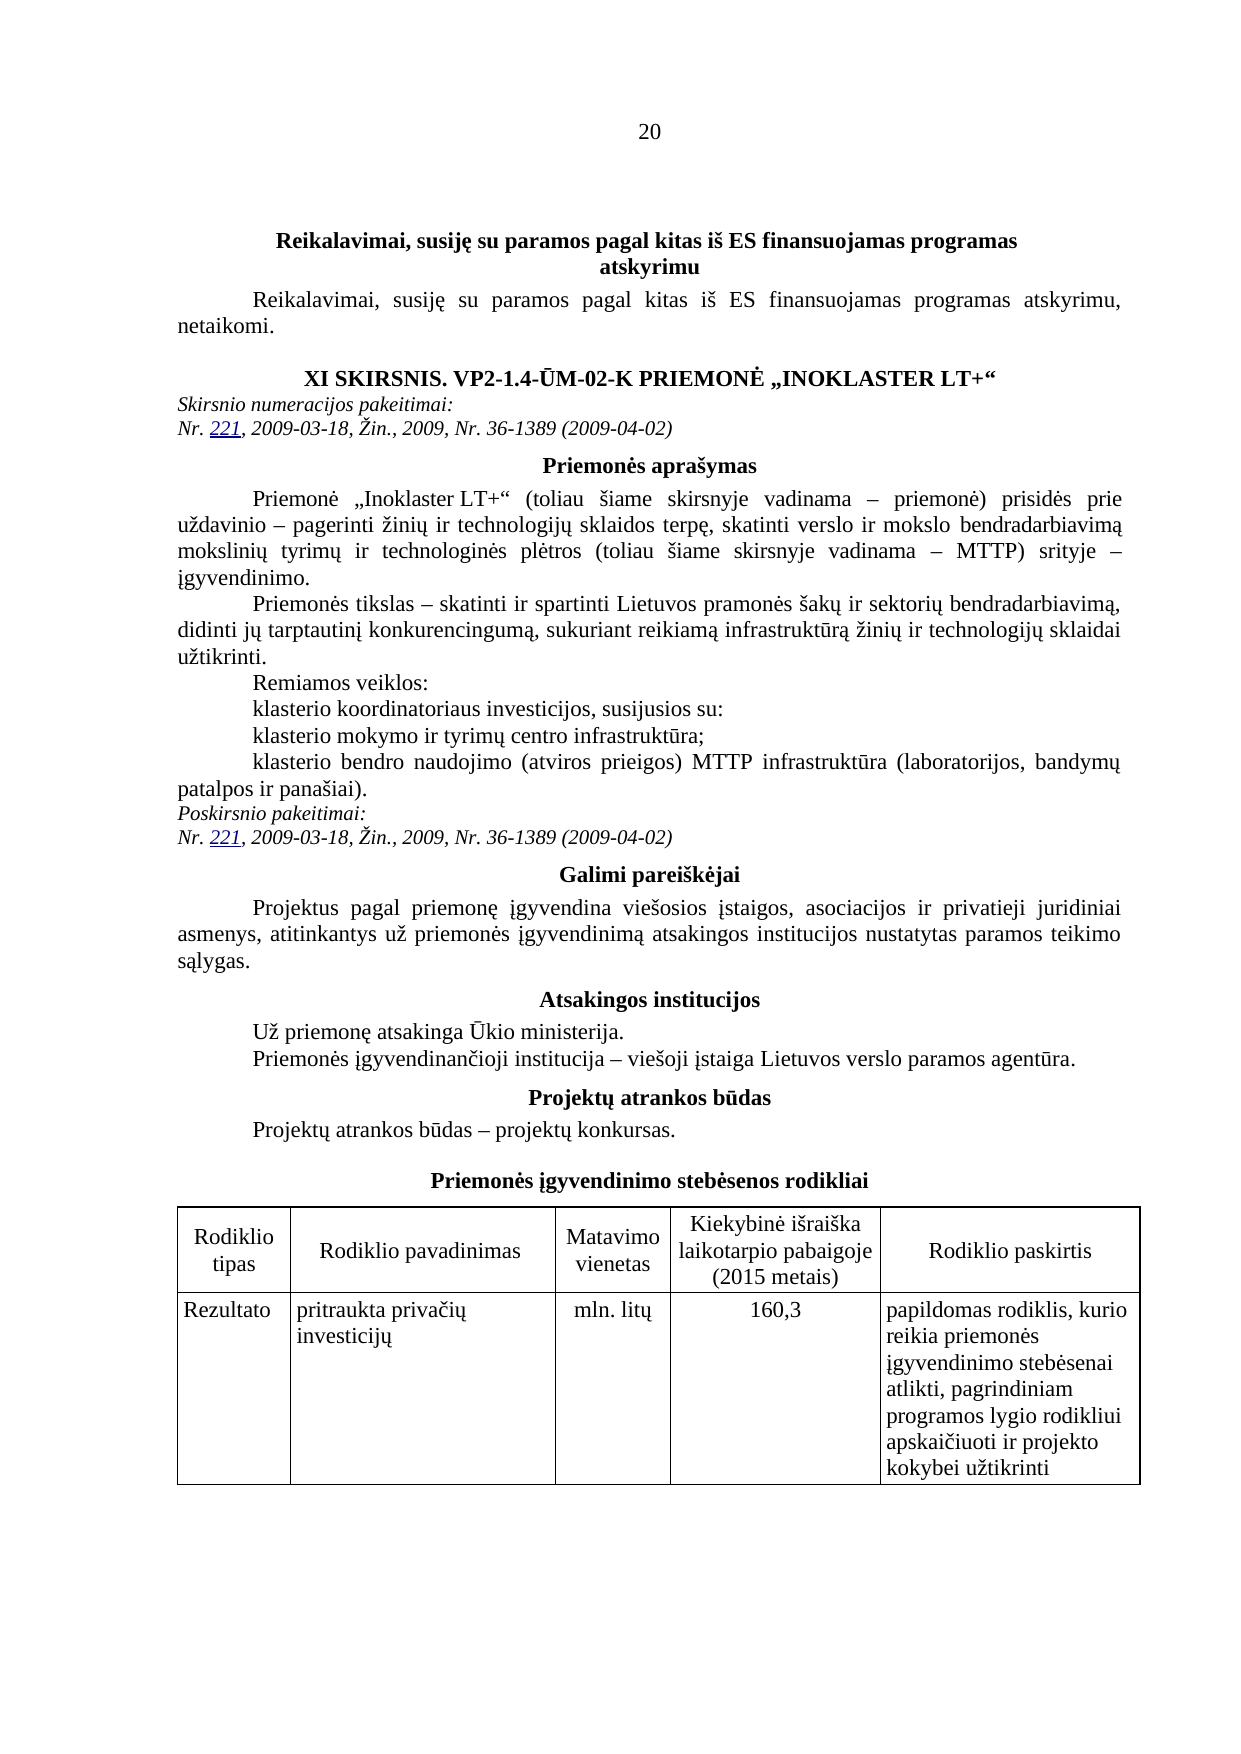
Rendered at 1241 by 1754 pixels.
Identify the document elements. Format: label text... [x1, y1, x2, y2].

text klasterio mokymo ir tyrimų centro infrastruktūra; [177, 722, 1122, 748]
text Priemonė „Inoklaster LT+“ (toliau šiame skirsnyje vadinama – priemonė) prisidės prie uždavinio – pagerinti žinių ir technologijų sklaidos terpę, skatinti verslo ir mokslo bendradarbiavimą mokslinių tyrimų ir technologinės plėtros (toliau šiame skirsnyje vadinama – MTTP) srityje – įgyvendinimo. [177, 485, 1122, 590]
text Reikalavimai, susiję su paramos pagal kitas iš ES finansuojamas programas atskyrimu, netaikomi. [177, 286, 1122, 339]
text klasterio bendro naudojimo (atviros prieigos) MTTP infrastruktūra (laboratorijos, bandymų patalpos ir panašiai). [177, 748, 1122, 801]
text Priemonės įgyvendinimo stebėsenos rodikliai [177, 1167, 1122, 1194]
text Projektų atrankos būdas [177, 1083, 1122, 1110]
table_cell Rezultato [178, 1293, 290, 1484]
text Atsakingos institucijos [177, 986, 1122, 1012]
text Galimi pareiškėjai [177, 862, 1122, 888]
text klasterio koordinatoriaus investicijos, susijusios su: [177, 696, 1122, 722]
text Už priemonę atsakinga Ūkio ministerija. [177, 1018, 1122, 1045]
text Remiamos veiklos: [177, 669, 1122, 696]
table_cell pritraukta privačių investicijų [291, 1293, 555, 1484]
table_header Kiekybinė išraiška laikotarpio pabaigoje (2015 metais) [671, 1208, 880, 1292]
table_cell 160,3 [671, 1293, 880, 1484]
table_header Matavimo vienetas [556, 1208, 670, 1292]
text Nr. 221, 2009-03-18, Žin., 2009, Nr. 36-1389 (2009-04-02) [177, 416, 1122, 439]
text Skirsnio numeracijos pakeitimai: [177, 391, 1122, 416]
text Poskirsnio pakeitimai: [177, 801, 1122, 825]
table_header Rodiklio paskirtis [881, 1208, 1139, 1292]
table_cell papildomas rodiklis, kurio reikia priemonės įgyvendinimo stebėsenai atlikti, pagrindiniam programos lygio rodikliui apskaičiuoti ir projekto kokybei užtikrinti [881, 1293, 1139, 1484]
text Reikalavimai, susiję su paramos pagal kitas iš ES finansuojamas programas atskyrimu [177, 201, 1122, 280]
text Projektų atrankos būdas – projektų konkursas. [177, 1116, 1122, 1142]
text Priemonės tikslas – skatinti ir spartinti Lietuvos pramonės šakų ir sektorių bendradarbiavimą, didinti jų tarptautinį konkurencingumą, sukuriant reikiamą infrastruktūrą žinių ir technologijų sklaidai užtikrinti. [177, 590, 1122, 669]
text Nr. 221, 2009-03-18, Žin., 2009, Nr. 36-1389 (2009-04-02) [177, 825, 1122, 849]
table_header Rodiklio tipas [178, 1208, 290, 1292]
table_cell mln. litų [556, 1293, 670, 1484]
text Priemonės įgyvendinančioji institucija – viešoji įstaiga Lietuvos verslo paramos agentūra. [177, 1045, 1122, 1071]
table_header Rodiklio pavadinimas [291, 1208, 555, 1292]
subtitle XI SKIRSNIS. VP2-1.4-ŪM-02-K priemonė „Inoklaster LT+“ [177, 365, 1122, 391]
text Priemonės aprašymas [177, 452, 1122, 478]
text Projektus pagal priemonę įgyvendina viešosios įstaigos, asociacijos ir privatieji juridiniai asmenys, atitinkantys už priemonės įgyvendinimą atsakingos institucijos nustatytas paramos teikimo sąlygas. [177, 894, 1122, 973]
